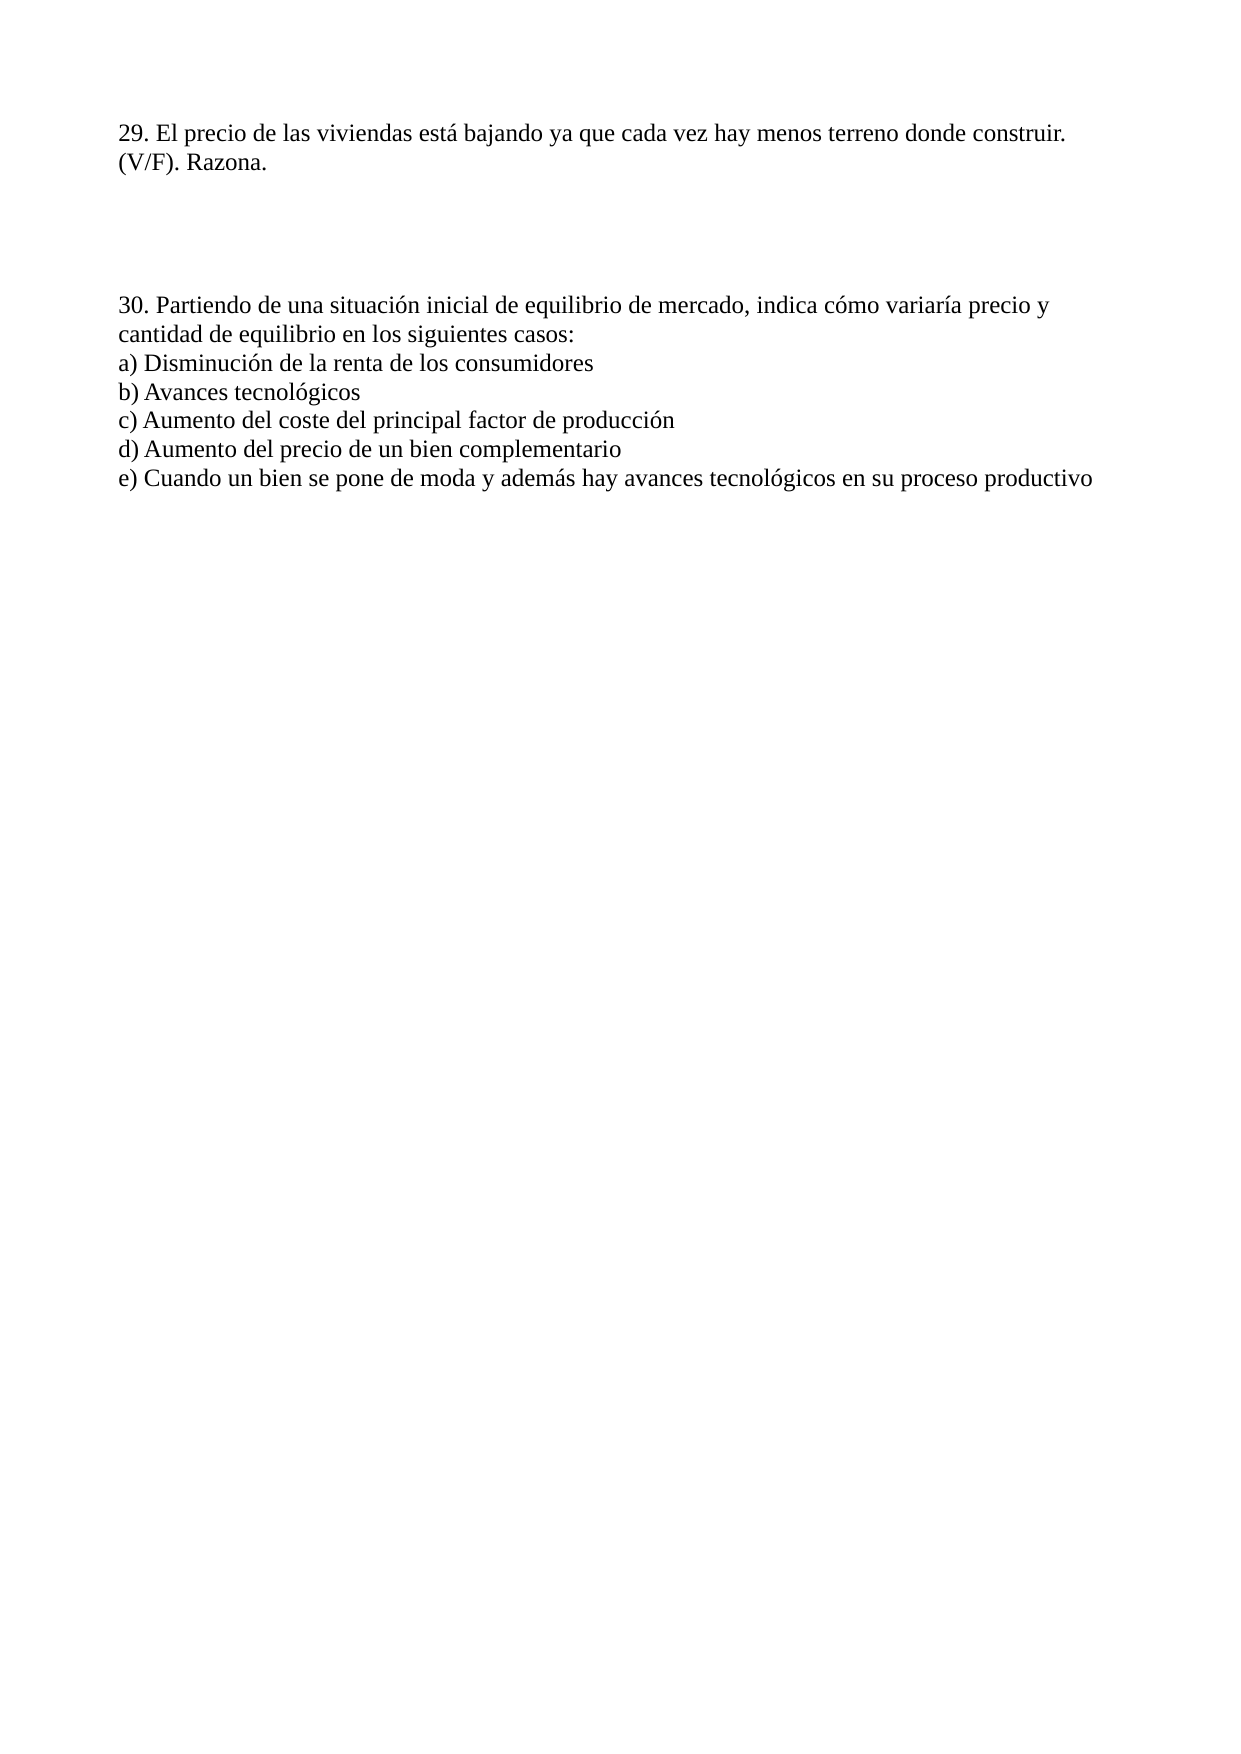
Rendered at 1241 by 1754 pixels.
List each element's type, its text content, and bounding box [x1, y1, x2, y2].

text 29. El precio de las viviendas está bajando ya que cada vez hay menos terreno donde construir. (V/F). Razona. 30. Partiendo de una situación inicial de equilibrio de mercado, indica cómo variaría precio y cantidad de equilibrio en los siguientes casos: a) Disminución de la renta de los consumidores b) Avances tecnológicos c) Aumento del coste del principal factor de producción d) Aumento del precio de un bien complementario e) Cuando un bien se pone de moda y además hay avances tecnológicos en su proceso productivo [118, 118, 1122, 521]
